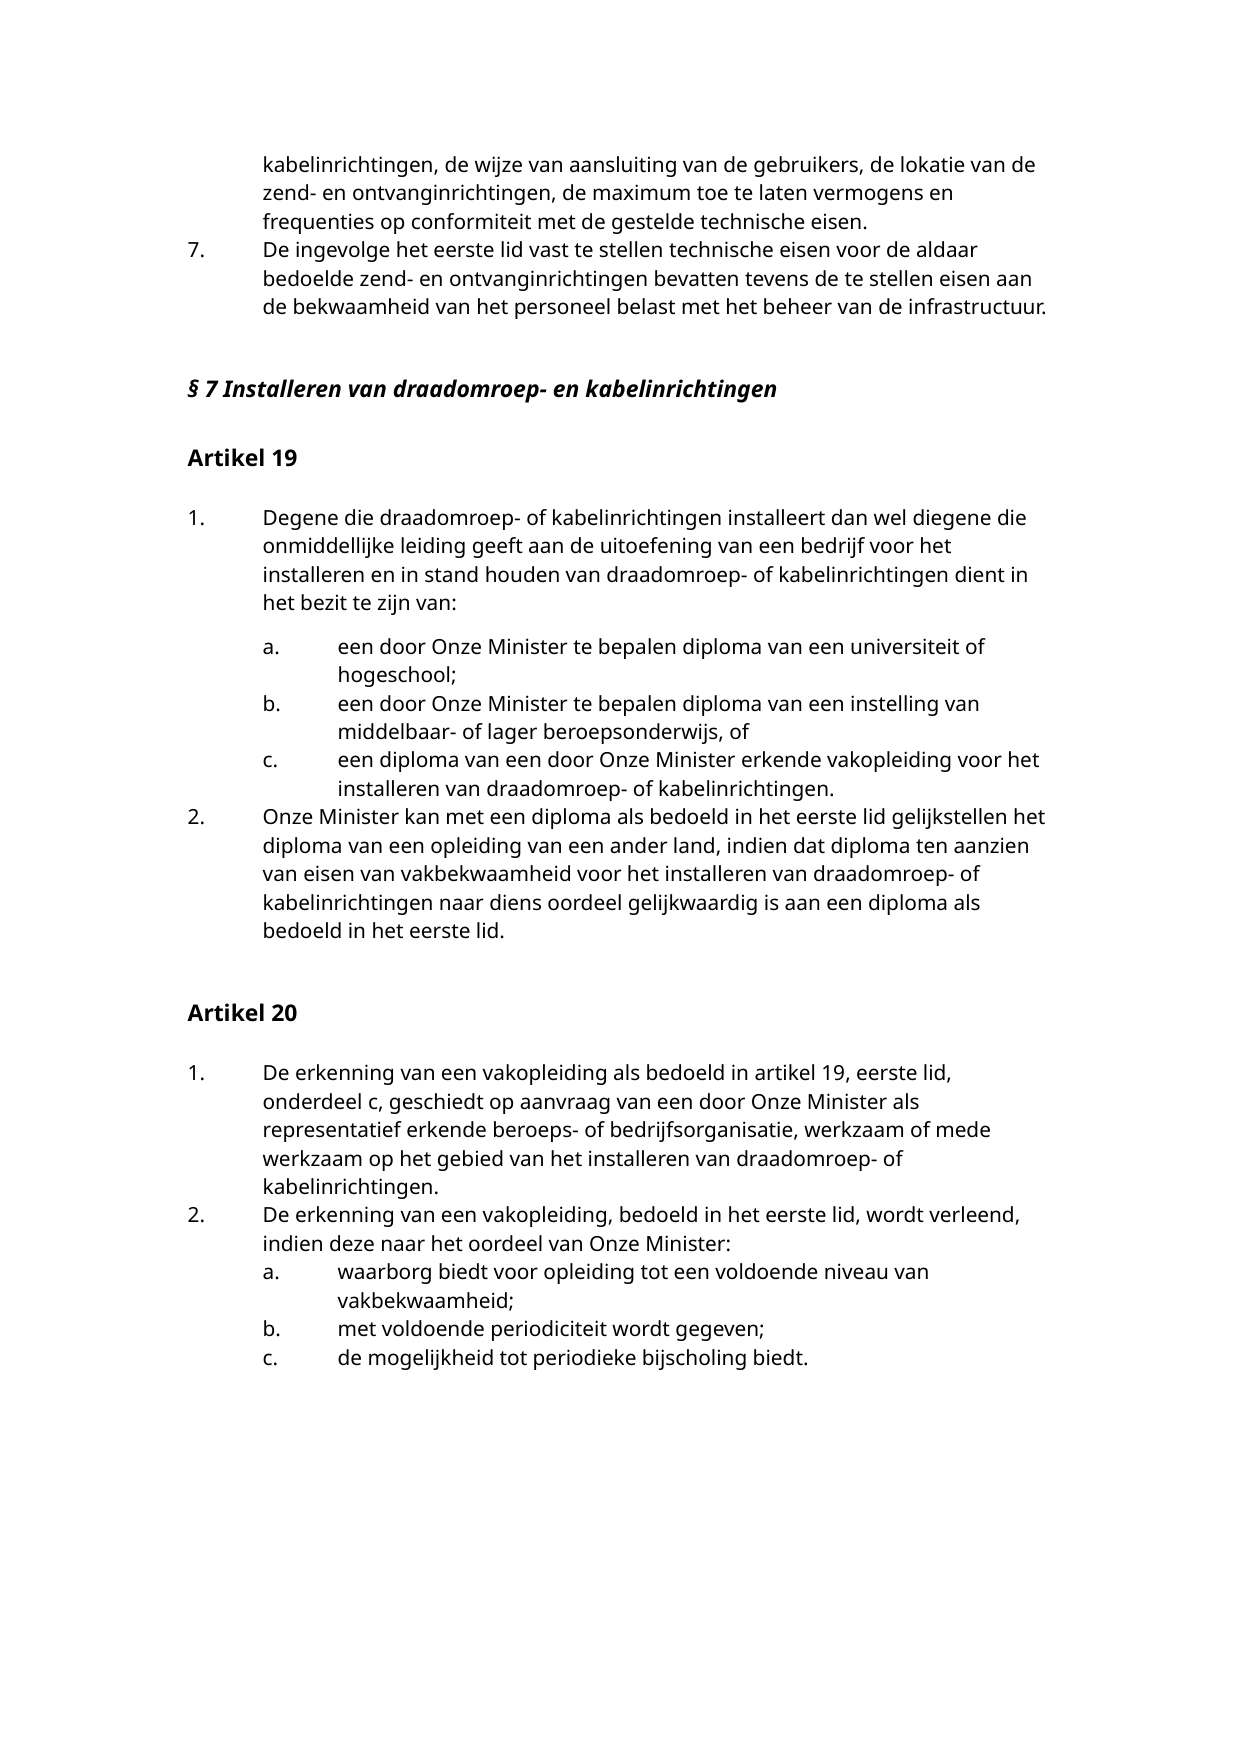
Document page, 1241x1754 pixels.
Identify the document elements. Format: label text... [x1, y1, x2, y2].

list een door Onze Minister te bepalen diploma van een universiteit of hogeschool; [262, 632, 1053, 689]
list Degene die draadomroep- of kabelinrichtingen installeert dan wel diegene die onmiddellijke leiding geeft aan de uitoefening van een bedrijf voor het installeren en in stand houden van draadomroep- of kabelinrichtingen dient in het bezit te zijn van: [187, 503, 1053, 617]
subtitle § 7 Installeren van draadomroep- en kabelinrichtingen [187, 373, 1053, 404]
list met voldoende periodiciteit wordt gegeven; [262, 1314, 1053, 1343]
subtitle Artikel 20 [187, 997, 1053, 1028]
list een door Onze Minister te bepalen diploma van een instelling van middelbaar- of lager beroepsonderwijs, of [262, 689, 1053, 746]
list waarborg biedt voor opleiding tot een voldoende niveau van vakbekwaamheid; [262, 1257, 1053, 1314]
list kabelinrichtingen, de wijze van aansluiting van de gebruikers, de lokatie van de zend- en ontvanginrichtingen, de maximum toe te laten vermogens en frequenties op conformiteit met de gestelde technische eisen. [187, 150, 1053, 235]
list De erkenning van een vakopleiding als bedoeld in artikel 19, eerste lid, onderdeel c, geschiedt op aanvraag van een door Onze Minister als representatief erkende beroeps- of bedrijfsorganisatie, werkzaam of mede werkzaam op het gebied van het installeren van draadomroep- of kabelinrichtingen. [187, 1058, 1053, 1201]
list de mogelijkheid tot periodieke bijscholing biedt. [262, 1343, 1053, 1371]
list De ingevolge het eerste lid vast te stellen technische eisen voor de aldaar bedoelde zend- en ontvanginrichtingen bevatten tevens de te stellen eisen aan de bekwaamheid van het personeel belast met het beheer van de infrastructuur. [187, 235, 1053, 321]
list De erkenning van een vakopleiding, bedoeld in het eerste lid, wordt verleend, indien deze naar het oordeel van Onze Minister: [187, 1201, 1053, 1257]
subtitle Artikel 19 [187, 442, 1053, 473]
list Onze Minister kan met een diploma als bedoeld in het eerste lid gelijkstellen het diploma van een opleiding van een ander land, indien dat diploma ten aanzien van eisen van vakbekwaamheid voor het installeren van draadomroep- of kabelinrichtingen naar diens oordeel gelijkwaardig is aan een diploma als bedoeld in het eerste lid. [187, 802, 1053, 945]
list een diploma van een door Onze Minister erkende vakopleiding voor het installeren van draadomroep- of kabelinrichtingen. [262, 746, 1053, 802]
